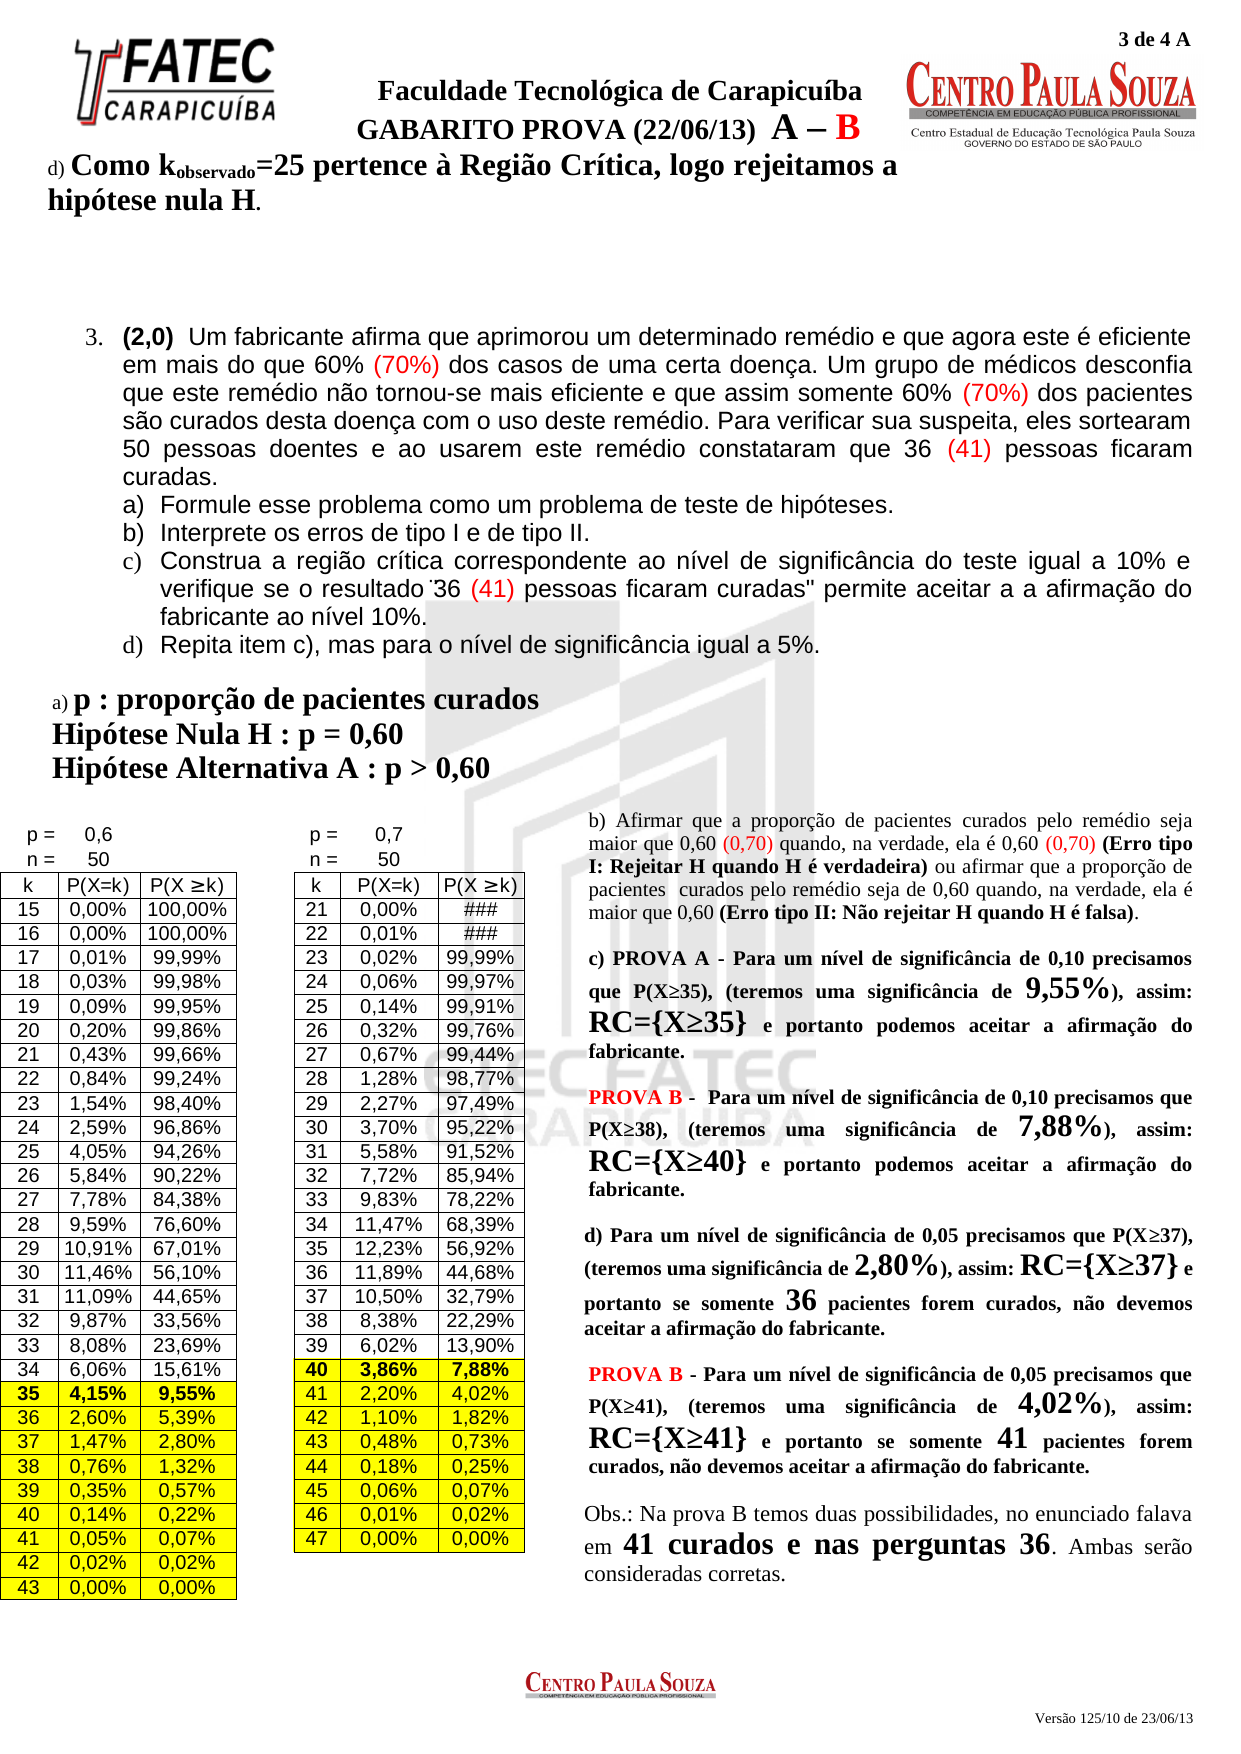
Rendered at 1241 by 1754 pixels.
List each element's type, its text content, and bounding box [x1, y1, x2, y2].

text Hipótese Alternativa A : p > 0,60 [52, 751, 1193, 785]
picture [525, 1063, 816, 1086]
text Hipótese Nula H : p = 0,60 [52, 716, 1193, 751]
text PROVA B - Para um nível de significância de 0,10 precisamos que P(X≥38), (teremos uma significância de 7,88%), assim: RC={X≥40} e portanto podemos aceitar a afirmação do fabricante. [525, 1086, 1193, 1201]
text c) PROVA A - Para um nível de significância de 0,10 precisamos que P(X≥35), (teremos uma significância de 9,55%), assim: RC={X≥35} e portanto podemos aceitar a afirmação do fabricante. [237, 947, 294, 1063]
picture [424, 658, 816, 682]
text Obs.: Na prova B temos duas possibilidades, no enunciado falava em 41 curados e nas perguntas 36. Ambas serão consideradas corretas. [237, 1501, 1193, 1587]
list (2,0) Um fabricante afirma que aprimorou um determinado remédio e que agora este é eficiente em mais do que 60% (70%) dos casos de uma certa doença. Um grupo de médicos desconfia que este remédio não tornou-se mais eficiente e que assim somente 60% (70%) dos pacientes são curados desta doença com o uso deste remédio. Para verificar sua suspeita, eles sortearam 50 pessoas doentes e ao usarem este remédio constataram que 36 (41) pessoas ficaram curadas. [85, 323, 1193, 491]
text a) p : proporção de pacientes curados [52, 682, 1193, 716]
picture [439, 1068, 524, 1086]
picture [439, 1063, 524, 1067]
text b) Afirmar que a proporção de pacientes curados pelo remédio seja maior que 0,60 (0,70) quando, na verdade, ela é 0,60 (0,70) (Erro tipo I: Rejeitar H quando H é verdadeira) ou afirmar que a proporção de pacientes curados pelo remédio seja de 0,60 quando, na verdade, ela é maior que 0,60 (Erro tipo II: Não rejeitar H quando H é falsa). [52, 808, 1193, 924]
text d) Como kobservado=25 pertence à Região Crítica, logo rejeitamos a hipótese nula H. [47, 148, 1193, 217]
picture [525, 924, 816, 947]
list Construa a região crítica correspondente ao nível de significância do teste igual a 10% e verifique se o resultado ̈36 (41) pessoas ficaram curadas" permite aceitar a a afirmação do fabricante ao nível 10%. [122, 547, 1193, 631]
list Formule esse problema como um problema de teste de hipóteses. [122, 491, 1193, 519]
picture [900, 54, 1204, 151]
picture [424, 1063, 438, 1067]
picture [57, 29, 292, 136]
text PROVA B - Para um nível de significância de 0,10 precisamos que P(X≥38), (teremos uma significância de 7,88%), assim: RC={X≥40} e portanto podemos aceitar a afirmação do fabricante. [237, 1086, 294, 1201]
picture [439, 924, 524, 945]
text d) Para um nível de significância de 0,05 precisamos que P(X≥37), (teremos uma significância de 2,80%), assim: RC={X≥37} e portanto se somente 36 pacientes forem curados, não devemos aceitar a afirmação do fabricante. [237, 1224, 294, 1340]
text PROVA B - Para um nível de significância de 0,05 precisamos que P(X≥41), (teremos uma significância de 4,02%), assim: RC={X≥41} e portanto se somente 41 pacientes forem curados, não devemos aceitar a afirmação do fabricante. [237, 1363, 293, 1478]
picture [523, 1670, 717, 1701]
text d) Para um nível de significância de 0,05 precisamos que P(X≥37), (teremos uma significância de 2,80%), assim: RC={X≥37} e portanto se somente 36 pacientes forem curados, não devemos aceitar a afirmação do fabricante. [525, 1224, 1193, 1340]
text PROVA B - Para um nível de significância de 0,05 precisamos que P(X≥41), (teremos uma significância de 4,02%), assim: RC={X≥41} e portanto se somente 41 pacientes forem curados, não devemos aceitar a afirmação do fabricante. [525, 1363, 1193, 1478]
text c) PROVA A - Para um nível de significância de 0,10 precisamos que P(X≥35), (teremos uma significância de 9,55%), assim: RC={X≥35} e portanto podemos aceitar a afirmação do fabricante. [525, 947, 1193, 1063]
picture [424, 785, 816, 808]
list Interprete os erros de tipo I e de tipo II. [122, 519, 1193, 547]
picture [424, 924, 438, 945]
list Repita item c), mas para o nível de significância igual a 5%. [122, 631, 1193, 658]
picture [424, 1068, 438, 1086]
